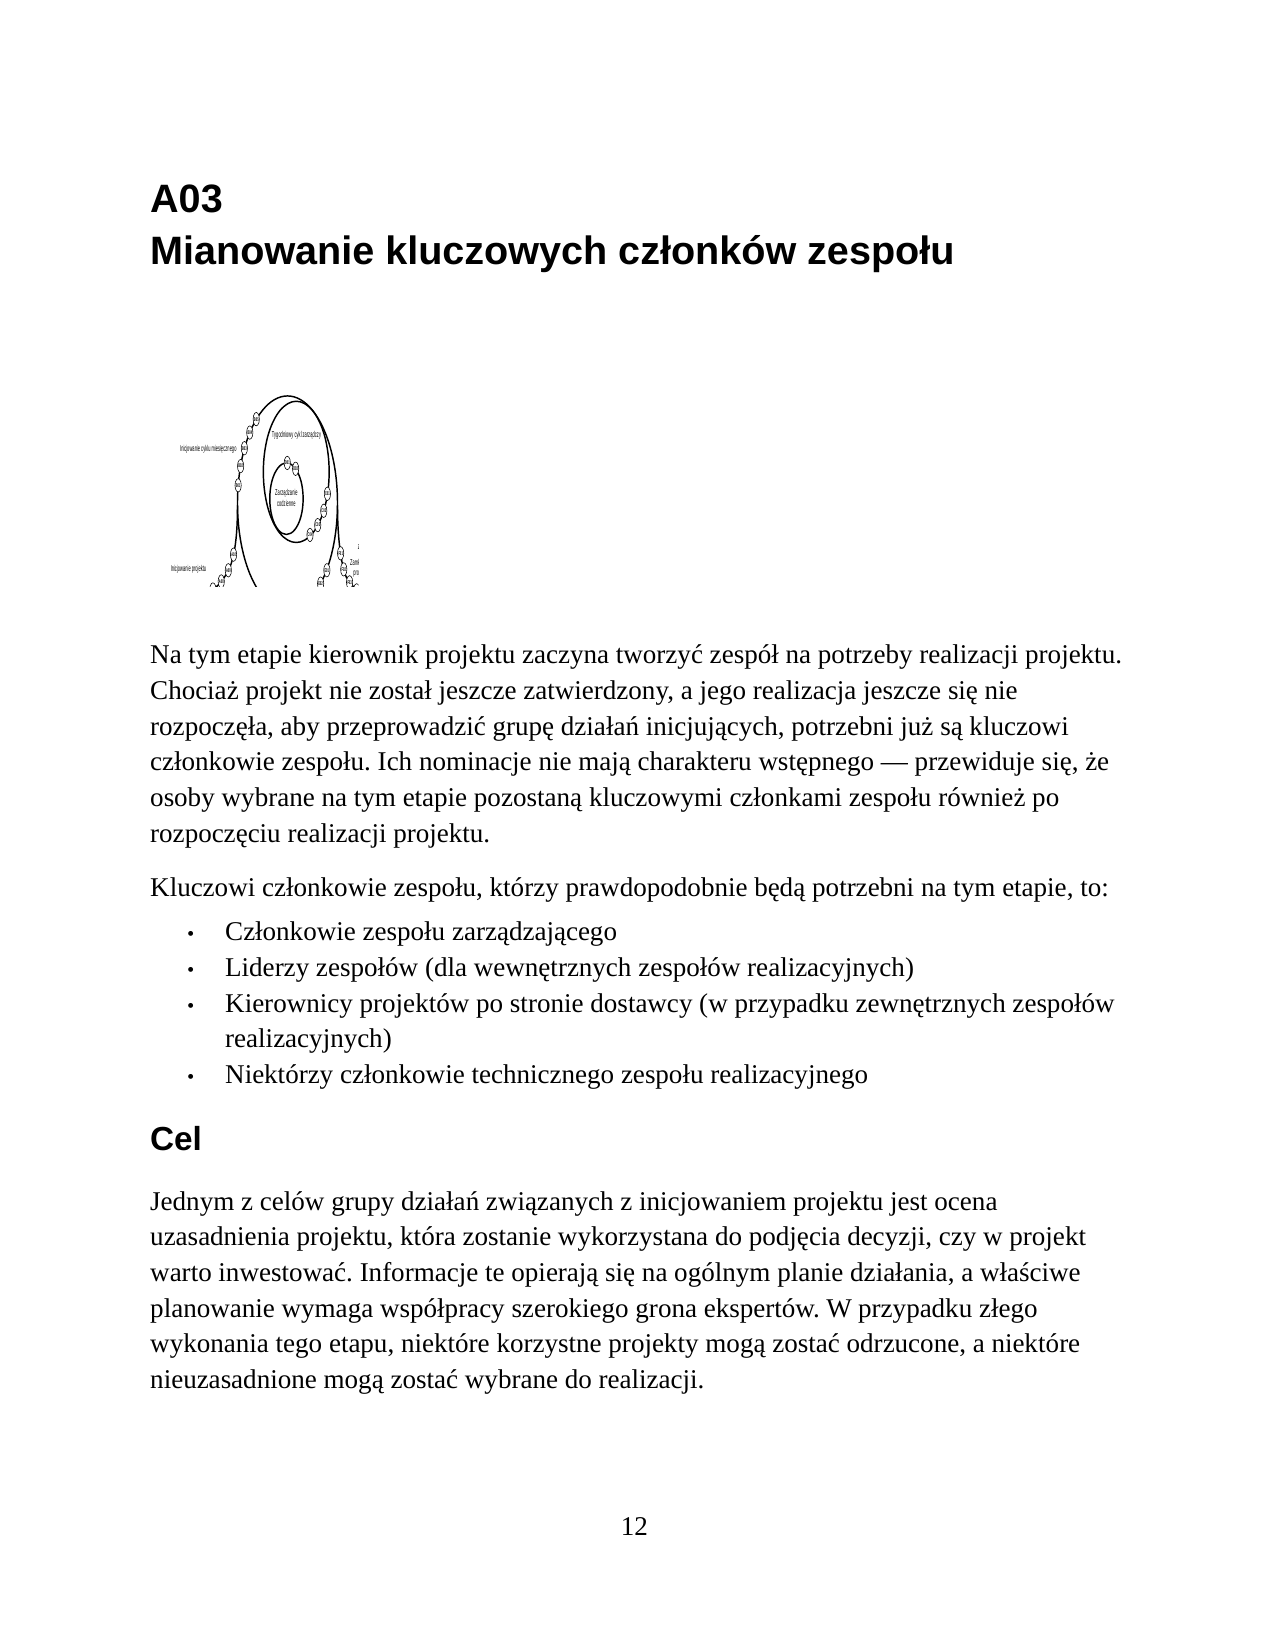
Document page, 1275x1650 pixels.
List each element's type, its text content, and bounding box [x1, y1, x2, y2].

subtitle Cel [150, 1119, 1125, 1157]
text Na tym etapie kierownik projektu zaczyna tworzyć zespół na potrzeby realizacji projektu. Chociaż projekt nie został jeszcze zatwierdzony, a jego realizacja jeszcze się nie rozpoczęła, aby przeprowadzić grupę działań inicjujących, potrzebni już są kluczowi członkowie zespołu. Ich nominacje nie mają charakteru wstępnego — przewiduje się, że osoby wybrane na tym etapie pozostaną kluczowymi członkami zespołu również po rozpoczęciu realizacji projektu. [150, 638, 1125, 848]
subtitle A03 Mianowanie kluczowych członków zespołu [150, 175, 1125, 273]
text Kluczowi członkowie zespołu, którzy prawdopodobnie będą potrzebni na tym etapie, to: [150, 871, 1125, 902]
list Niektórzy członkowie technicznego zespołu realizacyjnego [187, 1058, 1125, 1089]
list Liderzy zespołów (dla wewnętrznych zespołów realizacyjnych) [187, 951, 1125, 982]
list Członkowie zespołu zarządzającego [187, 915, 1125, 946]
list Kierownicy projektów po stronie dostawcy (w przypadku zewnętrznych zespołów realizacyjnych) [187, 987, 1125, 1054]
text Jednym z celów grupy działań związanych z inicjowaniem projektu jest ocena uzasadnienia projektu, która zostanie wykorzystana do podjęcia decyzji, czy w projekt warto inwestować. Informacje te opierają się na ogólnym planie działania, a właściwe planowanie wymaga współpracy szerokiego grona ekspertów. W przypadku złego wykonania tego etapu, niektóre korzystne projekty mogą zostać odrzucone, a niektóre nieuzasadnione mogą zostać wybrane do realizacji. [150, 1184, 1125, 1394]
